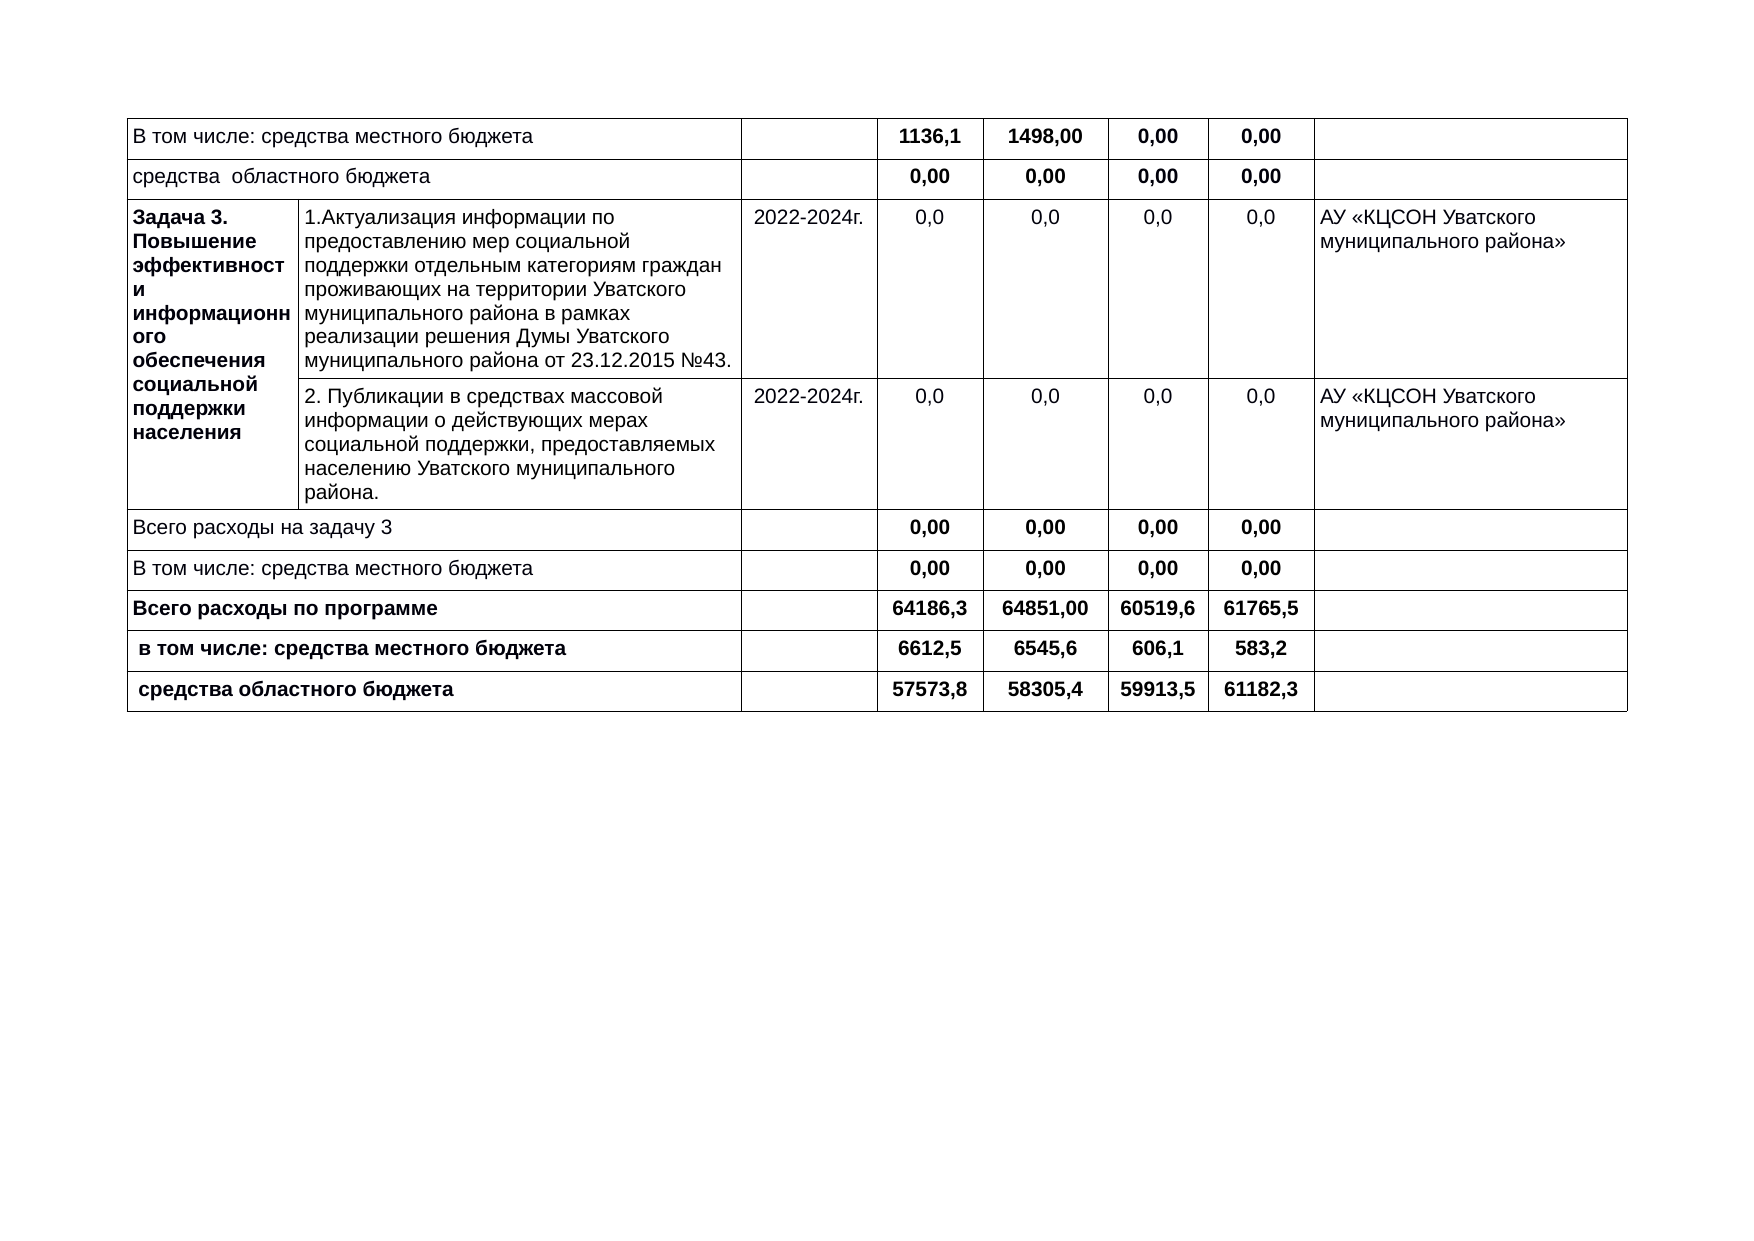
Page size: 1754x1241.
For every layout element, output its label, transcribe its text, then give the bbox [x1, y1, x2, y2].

table_cell [742, 510, 877, 550]
table_cell 0,0 [878, 379, 983, 509]
table_cell 0,0 [1109, 379, 1208, 509]
table_cell 0,00 [1109, 160, 1208, 199]
table_cell [742, 672, 877, 711]
table_cell 1.Актуализация информации по предоставлению мер социальной поддержки отдельным категориям граждан проживающих на территории Уватского муниципального района в рамках реализации решения Думы Уватского муниципального района от 23.12.2015 №43. [299, 200, 741, 378]
table_cell [742, 119, 877, 158]
table_cell 0,0 [984, 200, 1108, 378]
table_cell средства областного бюджета [128, 672, 741, 711]
table_cell Задача 3. Повышение эффективности информационного обеспечения социальной поддержки населения [128, 200, 298, 509]
table_cell [1315, 510, 1627, 550]
table_cell [742, 551, 877, 590]
table_cell 0,00 [1109, 551, 1208, 590]
table_cell 60519,6 [1109, 591, 1208, 630]
table_cell [742, 160, 877, 199]
table_cell 64186,3 [878, 591, 983, 630]
table_cell АУ «КЦСОН Уватского муниципального района» [1315, 379, 1627, 509]
table_cell 0,00 [878, 510, 983, 550]
table_cell 61765,5 [1209, 591, 1314, 630]
table_cell в том числе: средства местного бюджета [128, 631, 741, 671]
table_cell 2022-2024г. [742, 379, 877, 509]
table_cell [1315, 119, 1627, 158]
table_cell средства областного бюджета [128, 160, 741, 199]
table_cell 64851,00 [984, 591, 1108, 630]
table_cell 0,00 [1109, 510, 1208, 550]
table_cell Всего расходы по программе [128, 591, 741, 630]
table_cell 0,00 [984, 160, 1108, 199]
table_cell 0,0 [1209, 379, 1314, 509]
table_cell 0,0 [984, 379, 1108, 509]
table_cell АУ «КЦСОН Уватского муниципального района» [1315, 200, 1627, 378]
table_cell 583,2 [1209, 631, 1314, 671]
table_cell [1315, 551, 1627, 590]
table_cell 6545,6 [984, 631, 1108, 671]
table_cell 2. Публикации в средствах массовой информации о действующих мерах социальной поддержки, предоставляемых населению Уватского муниципального района. [299, 379, 741, 509]
table_cell 0,0 [1109, 200, 1208, 378]
table_cell 0,00 [1109, 119, 1208, 158]
table_cell 0,00 [1209, 119, 1314, 158]
table_cell В том числе: средства местного бюджета [128, 119, 741, 158]
table_cell 0,00 [1209, 510, 1314, 550]
table_cell [742, 591, 877, 630]
table_cell 59913,5 [1109, 672, 1208, 711]
table_cell 0,00 [878, 551, 983, 590]
table_cell 0,0 [878, 200, 983, 378]
table_cell [1315, 672, 1627, 711]
table_cell [742, 631, 877, 671]
table_cell [1315, 591, 1627, 630]
table_cell [1315, 631, 1627, 671]
table_cell 6612,5 [878, 631, 983, 671]
table_cell 0,00 [1209, 160, 1314, 199]
table_cell 0,00 [984, 510, 1108, 550]
table_cell 0,00 [878, 160, 983, 199]
table_cell 2022-2024г. [742, 200, 877, 378]
table_cell 61182,3 [1209, 672, 1314, 711]
table_cell 57573,8 [878, 672, 983, 711]
table_cell 0,00 [1209, 551, 1314, 590]
table_cell 606,1 [1109, 631, 1208, 671]
table_cell 0,0 [1209, 200, 1314, 378]
table_cell В том числе: средства местного бюджета [128, 551, 741, 590]
table_cell 0,00 [984, 551, 1108, 590]
table_cell Всего расходы на задачу 3 [128, 510, 741, 550]
table_cell 58305,4 [984, 672, 1108, 711]
table_cell [1315, 160, 1627, 199]
table_cell 1136,1 [878, 119, 983, 158]
table_cell 1498,00 [984, 119, 1108, 158]
